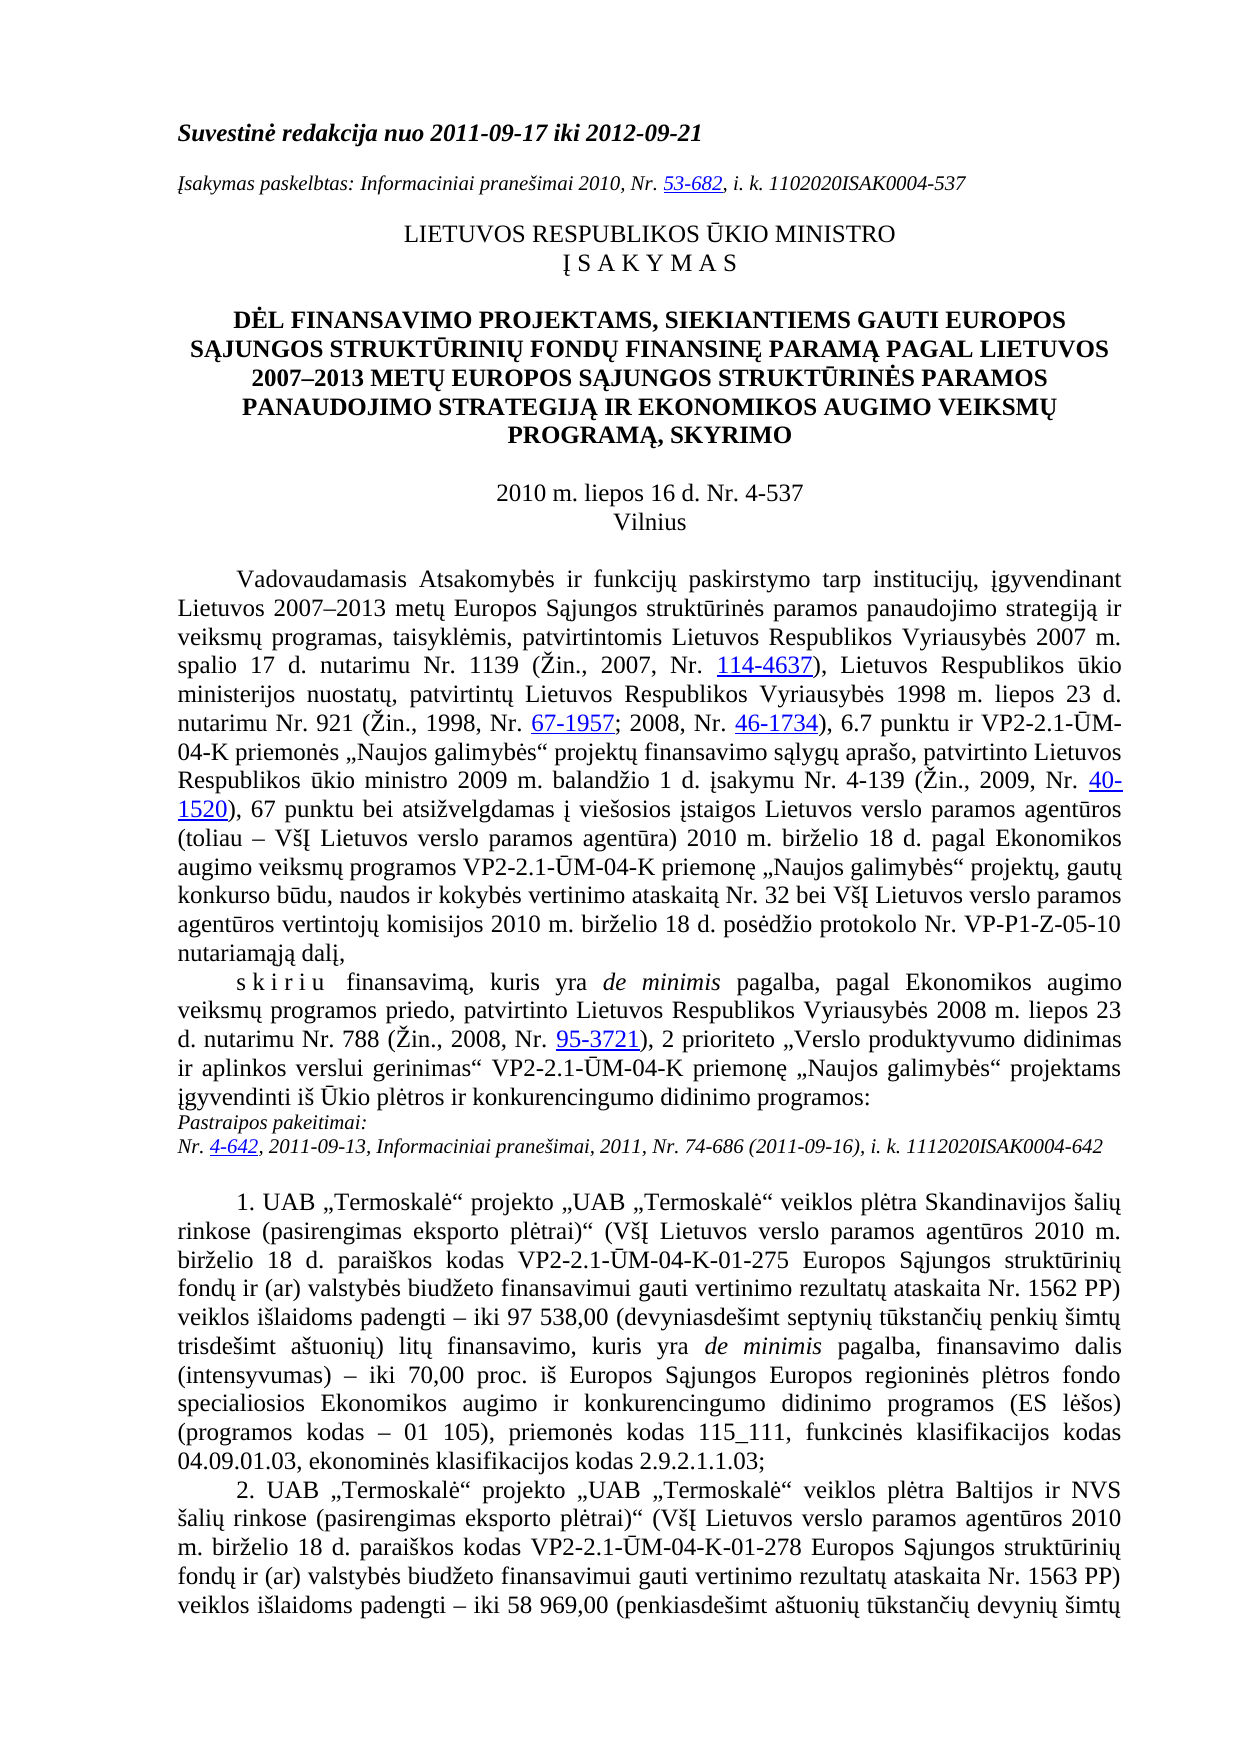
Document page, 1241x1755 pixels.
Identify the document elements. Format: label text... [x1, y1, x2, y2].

text 2010 m. liepos 16 d. Nr. 4-537 [177, 478, 1122, 507]
text LIETUVOS RESPUBLIKOS ŪKIO MINISTRO [177, 219, 1122, 248]
text 1. UAB „Termoskalė“ projekto „UAB „Termoskalė“ veiklos plėtra Skandinavijos šalių rinkose (pasirengimas eksporto plėtrai)“ (VšĮ Lietuvos verslo paramos agentūros 2010 m. birželio 18 d. paraiškos kodas VP2-2.1-ŪM-04-K-01-275 Europos Sąjungos struktūrinių fondų ir (ar) valstybės biudžeto finansavimui gauti vertinimo rezultatų ataskaita Nr. 1562 PP) veiklos išlaidoms padengti – iki 97 538,00 (devyniasdešimt septynių tūkstančių penkių šimtų trisdešimt aštuonių) litų finansavimo, kuris yra de minimis pagalba, finansavimo dalis (intensyvumas) – iki 70,00 proc. iš Europos Sąjungos Europos regioninės plėtros fondo specialiosios Ekonomikos augimo ir konkurencingumo didinimo programos (ES lėšos) (programos kodas – 01 105), priemonės kodas 115_111, funkcinės klasifikacijos kodas 04.09.01.03, ekonominės klasifikacijos kodas 2.9.2.1.1.03; [177, 1187, 1122, 1475]
text DĖL finansavimo projektams, siekiantiems gauti europos sąjungos struktūrinių fondų finansinę paramą PAGAL LIETUVOS 2007–2013 METŲ eUROPOS SĄJUNGOS STRUKTŪRINĖS PARAMOS PANAUDOJIMO STRATEGIJĄ IR EKONOMIKOS AUGIMO VEIKSMŲ PROGRAMĄ, SKYRIMO [177, 305, 1122, 449]
text Į S A K Y M A S [177, 248, 1122, 277]
text Suvestinė redakcija nuo 2011-09-17 iki 2012-09-21 [177, 118, 1122, 147]
text skiriu finansavimą, kuris yra de minimis pagalba, pagal Ekonomikos augimo veiksmų programos priedo, patvirtinto Lietuvos Respublikos Vyriausybės 2008 m. liepos 23 d. nutarimu Nr. 788 (Žin., 2008, Nr. 95-3721), 2 prioriteto „Verslo produktyvumo didinimas ir aplinkos verslui gerinimas“ VP2-2.1-ŪM-04-K priemonę „Naujos galimybės“ projektams įgyvendinti iš Ūkio plėtros ir konkurencingumo didinimo programos: [177, 967, 1122, 1110]
text 2. UAB „Termoskalė“ projekto „UAB „Termoskalė“ veiklos plėtra Baltijos ir NVS šalių rinkose (pasirengimas eksporto plėtrai)“ (VšĮ Lietuvos verslo paramos agentūros 2010 m. birželio 18 d. paraiškos kodas VP2-2.1-ŪM-04-K-01-278 Europos Sąjungos struktūrinių fondų ir (ar) valstybės biudžeto finansavimui gauti vertinimo rezultatų ataskaita Nr. 1563 PP) veiklos išlaidoms padengti – iki 58 969,00 (penkiasdešimt aštuonių tūkstančių devynių šimtų [177, 1475, 1122, 1618]
text Nr. 4-642, 2011-09-13, Informaciniai pranešimai, 2011, Nr. 74-686 (2011-09-16), i. k. 1112020ISAK0004-642 [177, 1134, 1122, 1158]
text Įsakymas paskelbtas: Informaciniai pranešimai 2010, Nr. 53-682, i. k. 1102020ISAK0004-537 [177, 171, 1122, 195]
text Vilnius [177, 507, 1122, 535]
text Vadovaudamasis Atsakomybės ir funkcijų paskirstymo tarp institucijų, įgyvendinant Lietuvos 2007–2013 metų Europos Sąjungos struktūrinės paramos panaudojimo strategiją ir veiksmų programas, taisyklėmis, patvirtintomis Lietuvos Respublikos Vyriausybės 2007 m. spalio 17 d. nutarimu Nr. 1139 (Žin., 2007, Nr. 114-4637), Lietuvos Respublikos ūkio ministerijos nuostatų, patvirtintų Lietuvos Respublikos Vyriausybės 1998 m. liepos 23 d. nutarimu Nr. 921 (Žin., 1998, Nr. 67-1957; 2008, Nr. 46-1734), 6.7 punktu ir VP2-2.1-ŪM-04-K priemonės „Naujos galimybės“ projektų finansavimo sąlygų aprašo, patvirtinto Lietuvos Respublikos ūkio ministro 2009 m. balandžio 1 d. įsakymu Nr. 4-139 (Žin., 2009, Nr. 40-1520), 67 punktu bei atsižvelgdamas į viešosios įstaigos Lietuvos verslo paramos agentūros (toliau – VšĮ Lietuvos verslo paramos agentūra) 2010 m. birželio 18 d. pagal Ekonomikos augimo veiksmų programos VP2-2.1-ŪM-04-K priemonę „Naujos galimybės“ projektų, gautų konkurso būdu, naudos ir kokybės vertinimo ataskaitą Nr. 32 bei VšĮ Lietuvos verslo paramos agentūros vertintojų komisijos 2010 m. birželio 18 d. posėdžio protokolo Nr. VP-P1-Z-05-10 nutariamąją dalį, [177, 564, 1122, 967]
text Pastraipos pakeitimai: [177, 1110, 1122, 1134]
